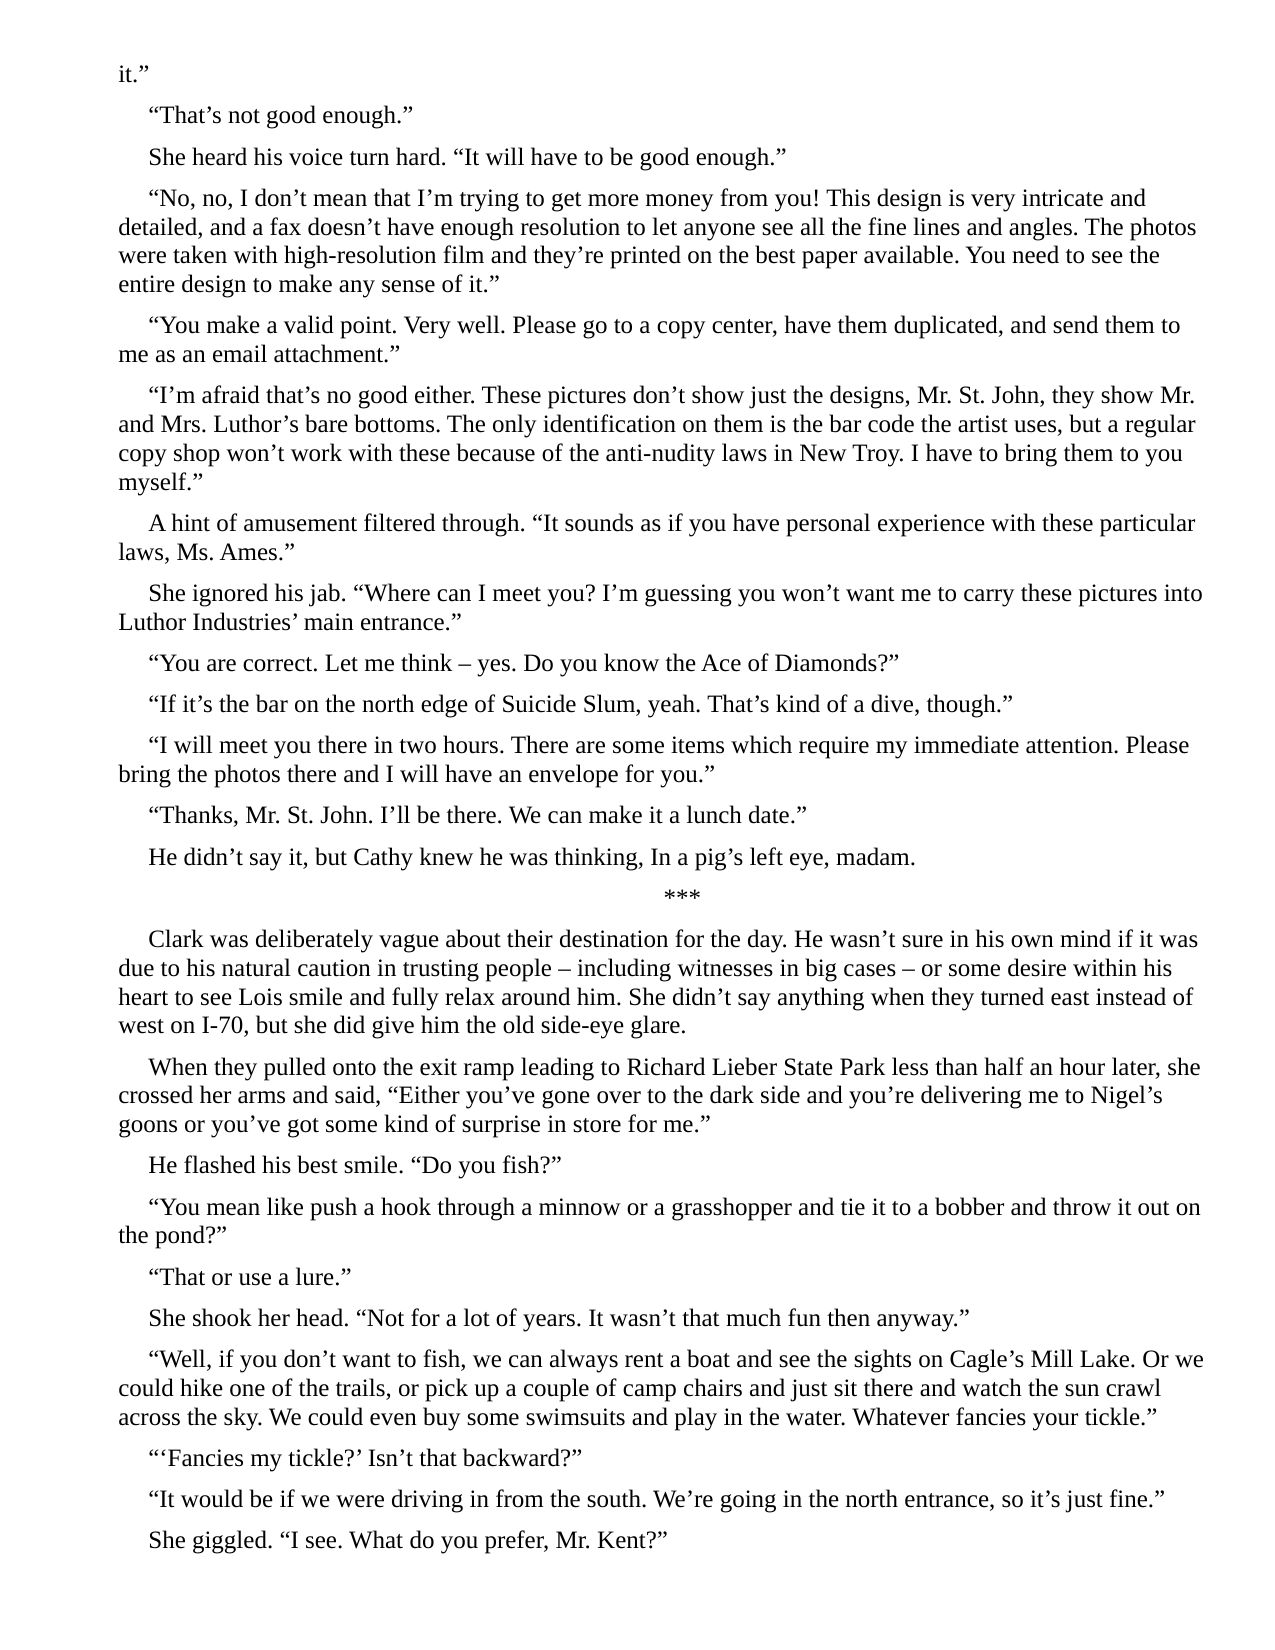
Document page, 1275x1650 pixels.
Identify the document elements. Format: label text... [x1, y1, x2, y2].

text “I will meet you there in two hours. There are some items which require my immediate attention. Please bring the photos there and I will have an envelope for you.” [118, 730, 1216, 788]
text A hint of amusement filtered through. “It sounds as if you have personal experience with these particular laws, Ms. Ames.” [118, 508, 1216, 565]
text Clark was deliberately vague about their destination for the day. He wasn’t sure in his own mind if it was due to his natural caution in trusting people – including witnesses in big cases – or some desire within his heart to see Lois smile and fully relax around him. She didn’t say anything when they turned east instead of west on I-70, but she did give him the old side-eye glare. [118, 924, 1216, 1039]
text He flashed his best smile. “Do you fish?” [118, 1150, 1216, 1179]
text She shook her head. “Not for a lot of years. It wasn’t that much fun then anyway.” [118, 1303, 1216, 1332]
text “Thanks, Mr. St. John. I’ll be there. We can make it a lunch date.” [118, 800, 1216, 829]
text She heard his voice turn hard. “It will have to be good enough.” [118, 142, 1216, 170]
text “Well, if you don’t want to fish, we can always rent a boat and see the sights on Cagle’s Mill Lake. Or we could hike one of the trails, or pick up a couple of camp chairs and just sit there and watch the sun crawl across the sky. We could even buy some swimsuits and play in the water. Whatever fancies your tickle.” [118, 1344, 1216, 1430]
text “You mean like push a hook through a minnow or a grasshopper and tie it to a bobber and throw it out on the pond?” [118, 1192, 1216, 1249]
text it.” [118, 59, 1216, 88]
text “‘Fancies my tickle?’ Isn’t that backward?” [118, 1443, 1216, 1472]
text She giggled. “I see. What do you prefer, Mr. Kent?” [118, 1525, 1216, 1554]
text “You make a valid point. Very well. Please go to a copy center, have them duplicated, and send them to me as an email attachment.” [118, 310, 1216, 368]
text “No, no, I don’t mean that I’m trying to get more money from you! This design is very intricate and detailed, and a fax doesn’t have enough resolution to let anyone see all the fine lines and angles. The photos were taken with high-resolution film and they’re printed on the best paper available. You need to see the entire design to make any sense of it.” [118, 183, 1216, 298]
text “That or use a lure.” [118, 1262, 1216, 1290]
text *** [118, 883, 1216, 912]
text “If it’s the bar on the north edge of Suicide Slum, yeah. That’s kind of a dive, though.” [118, 689, 1216, 718]
text He didn’t say it, but Cathy knew he was thinking, In a pig’s left eye, madam. [118, 842, 1216, 870]
text “That’s not good enough.” [118, 100, 1216, 129]
text When they pulled onto the exit ramp leading to Richard Lieber State Park less than half an hour later, she crossed her arms and said, “Either you’ve gone over to the dark side and you’re delivering me to Nigel’s goons or you’ve got some kind of surprise in store for me.” [118, 1052, 1216, 1138]
text “You are correct. Let me think – yes. Do you know the Ace of Diamonds?” [118, 648, 1216, 677]
text “I’m afraid that’s no good either. These pictures don’t show just the designs, Mr. St. John, they show Mr. and Mrs. Luthor’s bare bottoms. The only identification on them is the bar code the artist uses, but a regular copy shop won’t work with these because of the anti-nudity laws in New Troy. I have to bring them to you myself.” [118, 380, 1216, 495]
text She ignored his jab. “Where can I meet you? I’m guessing you won’t want me to carry these pictures into Luthor Industries’ main entrance.” [118, 578, 1216, 635]
text “It would be if we were driving in from the south. We’re going in the north entrance, so it’s just fine.” [118, 1484, 1216, 1513]
